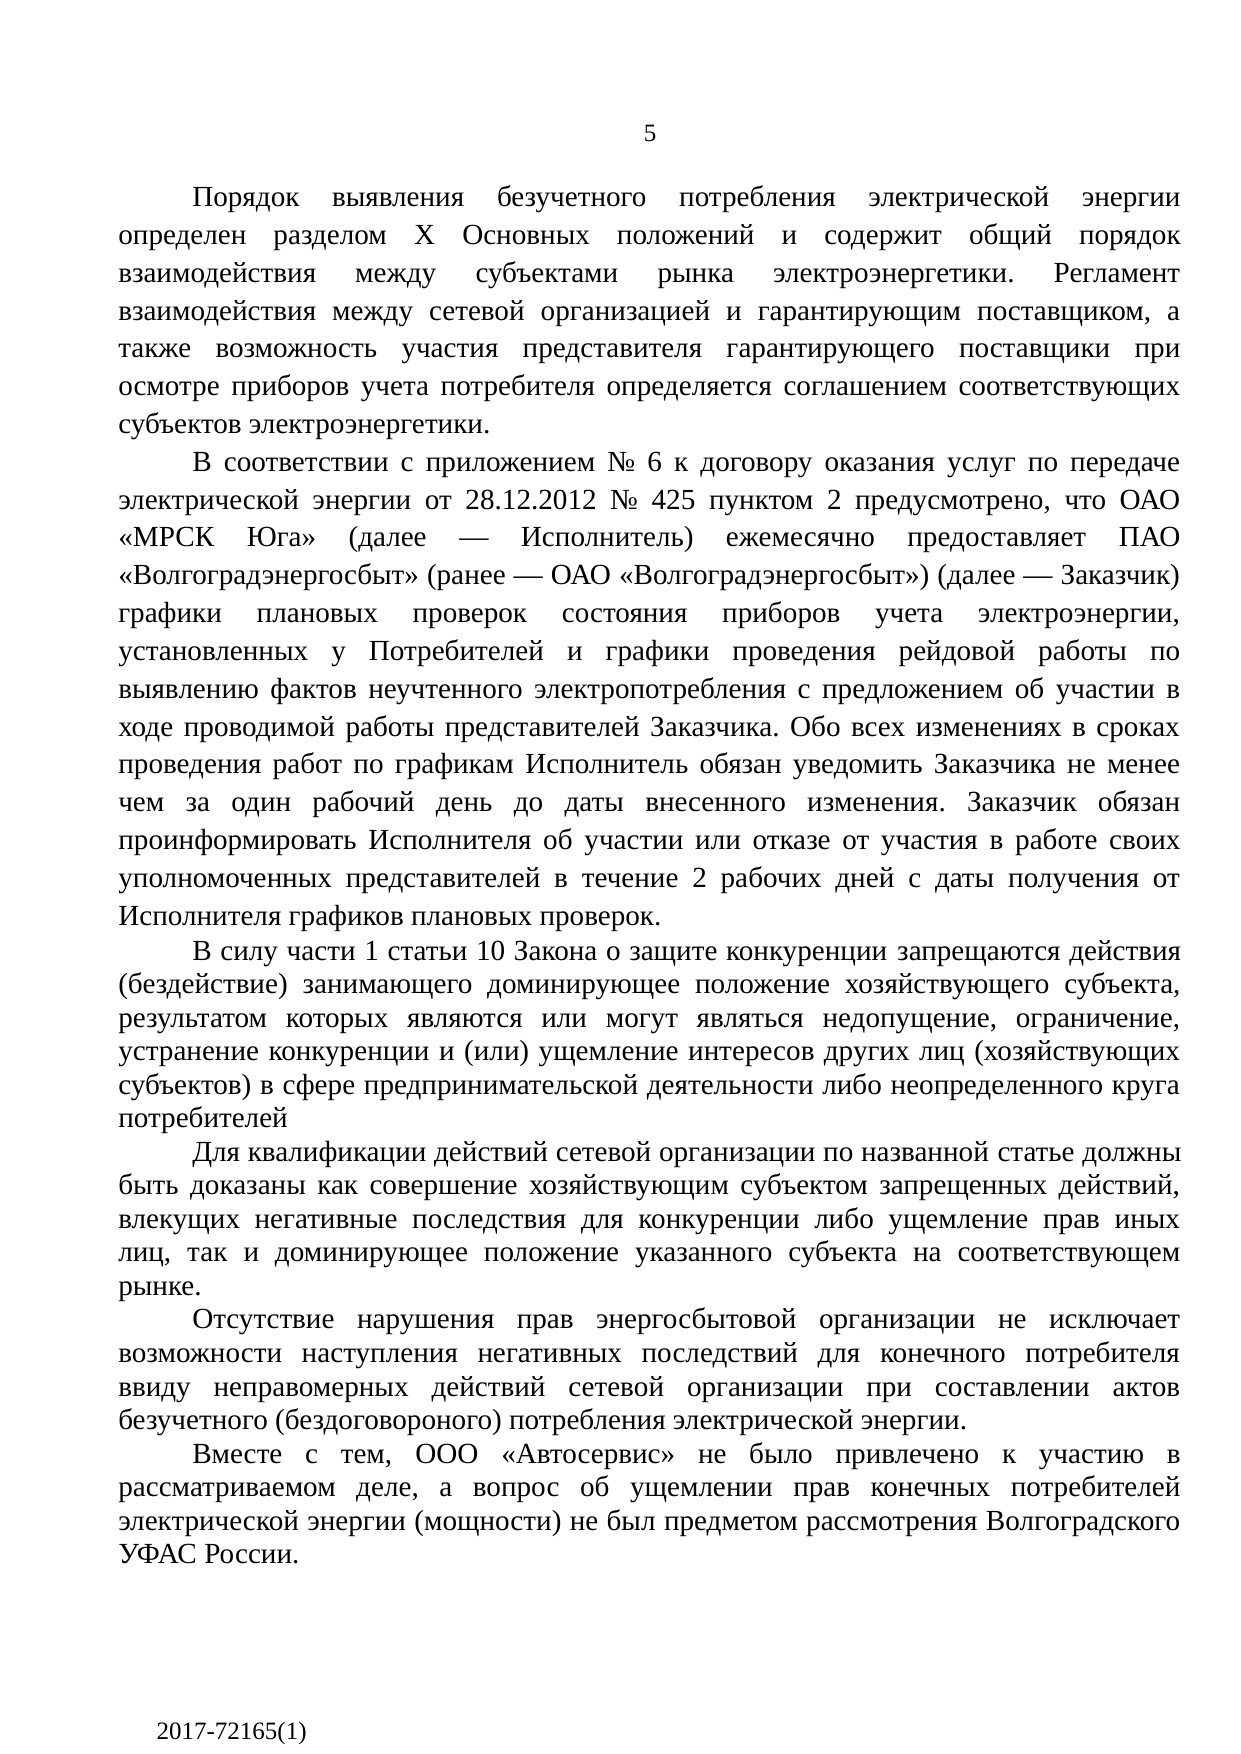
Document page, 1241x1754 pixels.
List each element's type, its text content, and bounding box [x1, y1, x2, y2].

text Для квалификации действий сетевой организации по названной статье должны быть доказаны как совершение хозяйствующим субъектом запрещенных действий, влекущих негативные последствия для конкуренции либо ущемление прав иных лиц, так и доминирующее положение указанного субъекта на соответствующем рынке. [118, 1134, 1181, 1302]
text В соответствии с приложением № 6 к договору оказания услуг по передаче электрической энергии от 28.12.2012 № 425 пунктом 2 предусмотрено, что ОАО «МРСК Юга» (далее — Исполнитель) ежемесячно предоставляет ПАО «Волгоградэнергосбыт» (ранее — ОАО «Волгоградэнергосбыт») (далее — Заказчик) графики плановых проверок состояния приборов учета электроэнергии, установленных у Потребителей и графики проведения рейдовой работы по выявлению фактов неучтенного электропотребления с предложением об участии в ходе проводимой работы представителей Заказчика. Обо всех изменениях в сроках проведения работ по графикам Исполнитель обязан уведомить Заказчика не менее чем за один рабочий день до даты внесенного изменения. Заказчик обязан проинформировать Исполнителя об участии или отказе от участия в работе своих уполномоченных представителей в течение 2 рабочих дней с даты получения от Исполнителя графиков плановых проверок. [118, 441, 1181, 933]
list В силу части 1 статьи 10 Закона о защите конкуренции запрещаются действия (бездействие) занимающего доминирующее положение хозяйствующего субъекта, результатом которых являются или могут являться недопущение, ограничение, устранение конкуренции и (или) ущемление интересов других лиц (хозяйствующих субъектов) в сфере предпринимательской деятельности либо неопределенного круга потребителей [118, 933, 1181, 1134]
text Порядок выявления безучетного потребления электрической энергии определен разделом X Основных положений и содержит общий порядок взаимодействия между субъектами рынка электроэнергетики. Регламент взаимодействия между сетевой организацией и гарантирующим поставщиком, а также возможность участия представителя гарантирующего поставщики при осмотре приборов учета потребителя определяется соглашением соответствующих субъектов электроэнергетики. [118, 176, 1181, 441]
text Отсутствие нарушения прав энергосбытовой организации не исключает возможности наступления негативных последствий для конечного потребителя ввиду неправомерных действий сетевой организации при составлении актов безучетного (бездоговороного) потребления электрической энергии. [118, 1302, 1181, 1436]
text Вместе с тем, ООО «Автосервис» не было привлечено к участию в рассматриваемом деле, а вопрос об ущемлении прав конечных потребителей электрической энергии (мощности) не был предметом рассмотрения Волгоградского УФАС России. [118, 1436, 1181, 1570]
